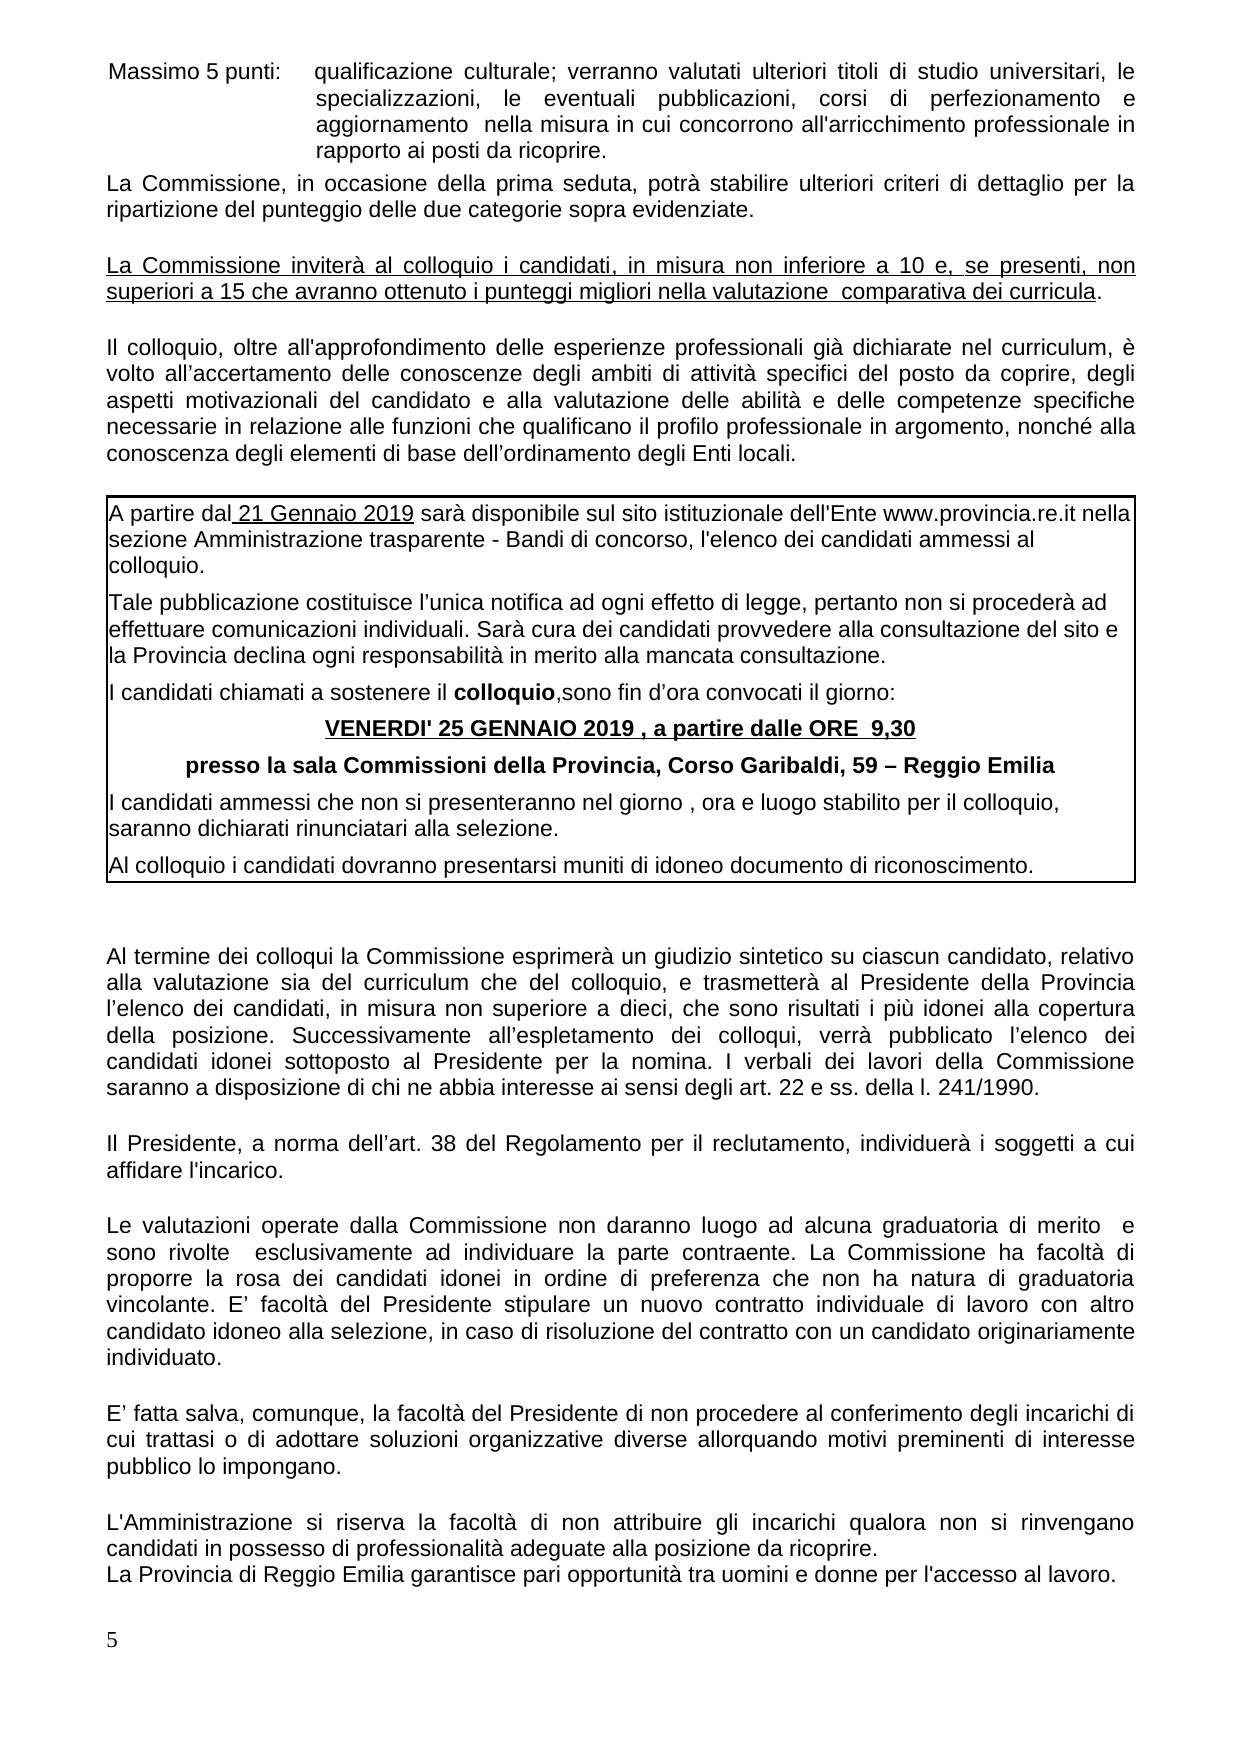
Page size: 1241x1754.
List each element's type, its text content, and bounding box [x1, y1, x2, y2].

text La Commissione inviterà al colloquio i candidati, in misura non inferiore a 10 e, se presenti, non superiori a 15 che avranno ottenuto i punteggi migliori nella valutazione comparativa dei curricula. [106, 252, 1136, 304]
text Al colloquio i candidati dovranno presentarsi muniti di idoneo documento di riconoscimento. [108, 848, 1134, 881]
text La Commissione, in occasione della prima seduta, potrà stabilire ulteriori criteri di dettaglio per la ripartizione del punteggio delle due categorie sopra evidenziate. [106, 170, 1136, 222]
text I candidati ammessi che non si presenteranno nel giorno , ora e luogo stabilito per il colloquio, saranno dichiarati rinunciatari alla selezione. [108, 785, 1134, 842]
text E’ fatta salva, comunque, la facoltà del Presidente di non procedere al conferimento degli incarichi di cui trattasi o di adottare soluzioni organizzative diverse allorquando motivi preminenti di interesse pubblico lo impongano. [106, 1400, 1136, 1479]
text Tale pubblicazione costituisce l’unica notifica ad ogni effetto di legge, pertanto non si procederà ad effettuare comunicazioni individuali. Sarà cura dei candidati provvedere alla consultazione del sito e la Provincia declina ogni responsabilità in merito alla mancata consultazione. [108, 585, 1134, 668]
text Massimo 5 punti: qualificazione culturale; verranno valutati ulteriori titoli di studio universitari, le specializzazioni, le eventuali pubblicazioni, corsi di perfezionamento e aggiornamento nella misura in cui concorrono all'arricchimento professionale in rapporto ai posti da ricoprire. [108, 58, 1136, 164]
text presso la sala Commissioni della Provincia, Corso Garibaldi, 59 – Reggio Emilia [108, 748, 1134, 778]
text A partire dal 21 Gennaio 2019 sarà disponibile sul sito istituzionale dell'Ente www.provincia.re.it nella sezione Amministrazione trasparente - Bandi di concorso, l'elenco dei candidati ammessi al colloquio. [108, 498, 1134, 578]
text I candidati chiamati a sostenere il colloquio,sono fin d’ora convocati il giorno: [108, 674, 1134, 705]
text Il Presidente, a norma dell’art. 38 del Regolamento per il reclutamento, individuerà i soggetti a cui affidare l'incarico. [106, 1130, 1136, 1183]
text VENERDI' 25 GENNAIO 2019 , a partire dalle ORE 9,30 [108, 711, 1134, 742]
text Al termine dei colloqui la Commissione esprimerà un giudizio sintetico su ciascun candidato, relativo alla valutazione sia del curriculum che del colloquio, e trasmetterà al Presidente della Provincia l’elenco dei candidati, in misura non superiore a dieci, che sono risultati i più idonei alla copertura della posizione. Successivamente all’espletamento dei colloqui, verrà pubblicato l’elenco dei candidati idonei sottoposto al Presidente per la nomina. I verbali dei lavori della Commissione saranno a disposizione di chi ne abbia interesse ai sensi degli art. 22 e ss. della l. 241/1990. [106, 943, 1136, 1101]
text La Provincia di Reggio Emilia garantisce pari opportunità tra uomini e donne per l'accesso al lavoro. [106, 1561, 1136, 1588]
text L'Amministrazione si riserva la facoltà di non attribuire gli incarichi qualora non si rinvengano candidati in possesso di professionalità adeguate alla posizione da ricoprire. [106, 1508, 1136, 1561]
text Il colloquio, oltre all'approfondimento delle esperienze professionali già dichiarate nel curriculum, è volto all’accertamento delle conoscenze degli ambiti di attività specifici del posto da coprire, degli aspetti motivazionali del candidato e alla valutazione delle abilità e delle competenze specifiche necessarie in relazione alle funzioni che qualificano il profilo professionale in argomento, nonché alla conoscenza degli elementi di base dell’ordinamento degli Enti locali. [106, 334, 1136, 466]
text Le valutazioni operate dalla Commissione non daranno luogo ad alcuna graduatoria di merito e sono rivolte esclusivamente ad individuare la parte contraente. La Commissione ha facoltà di proporre la rosa dei candidati idonei in ordine di preferenza che non ha natura di graduatoria vincolante. E’ facoltà del Presidente stipulare un nuovo contratto individuale di lavoro con altro candidato idoneo alla selezione, in caso di risoluzione del contratto con un candidato originariamente individuato. [106, 1212, 1136, 1371]
